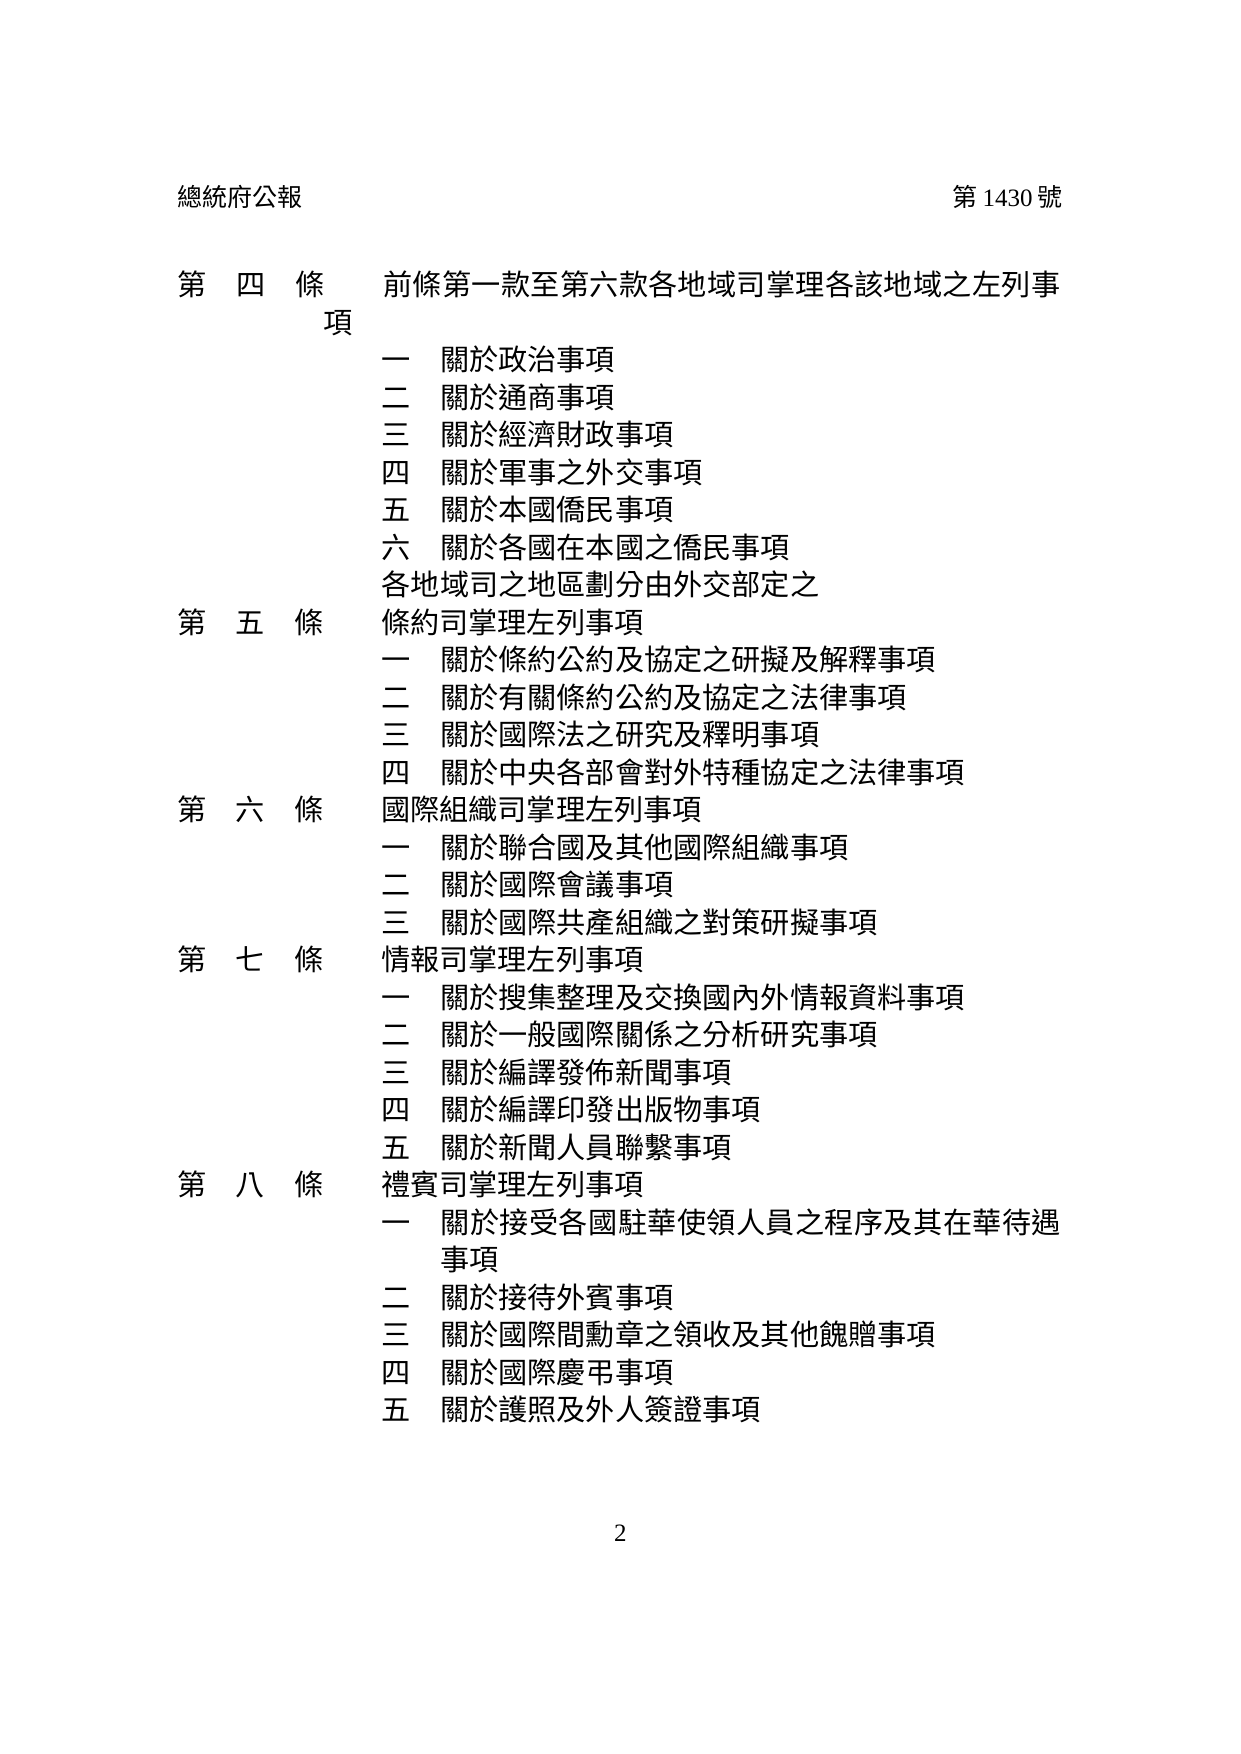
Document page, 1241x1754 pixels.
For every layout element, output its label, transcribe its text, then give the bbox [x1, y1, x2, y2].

text 一 關於聯合國及其他國際組織事項 [381, 828, 1063, 866]
text 第 七 條 情報司掌理左列事項 [177, 941, 1063, 978]
text 一 關於條約公約及協定之研擬及解釋事項 [381, 641, 1063, 678]
text 二 關於有關條約公約及協定之法律事項 [381, 678, 1063, 716]
text 一 關於政治事項 [381, 341, 1063, 378]
text 三 關於編譯發佈新聞事項 [381, 1053, 1063, 1091]
text 第 四 條 前條第一款至第六款各地域司掌理各該地域之左列事項 [177, 266, 1063, 341]
text 第 八 條 禮賓司掌理左列事項 [177, 1166, 1063, 1203]
text 六 關於各國在本國之僑民事項 [381, 528, 1063, 566]
text 二 關於國際會議事項 [381, 866, 1063, 903]
text 各地域司之地區劃分由外交部定之 [323, 566, 1063, 603]
text 二 關於一般國際關係之分析研究事項 [381, 1016, 1063, 1053]
text 四 關於中央各部會對外特種協定之法律事項 [381, 753, 1063, 791]
text 五 關於本國僑民事項 [381, 491, 1063, 528]
text 二 關於通商事項 [381, 378, 1063, 416]
text 一 關於搜集整理及交換國內外情報資料事項 [381, 978, 1063, 1016]
text 四 關於國際慶弔事項 [381, 1353, 1063, 1391]
text 四 關於軍事之外交事項 [381, 453, 1063, 491]
text 三 關於經濟財政事項 [381, 416, 1063, 453]
text 二 關於接待外賓事項 [381, 1278, 1063, 1316]
text 第 五 條 條約司掌理左列事項 [177, 603, 1063, 641]
text 三 關於國際間勳章之領收及其他餽贈事項 [381, 1316, 1063, 1353]
text 三 關於國際法之研究及釋明事項 [381, 716, 1063, 753]
text 五 關於新聞人員聯繫事項 [381, 1128, 1063, 1166]
text 第 六 條 國際組織司掌理左列事項 [177, 791, 1063, 828]
text 三 關於國際共產組織之對策研擬事項 [381, 903, 1063, 941]
text 一 關於接受各國駐華使領人員之程序及其在華待遇事項 [381, 1203, 1063, 1278]
text 五 關於護照及外人簽證事項 [381, 1391, 1063, 1428]
text 四 關於編譯印發出版物事項 [381, 1091, 1063, 1128]
